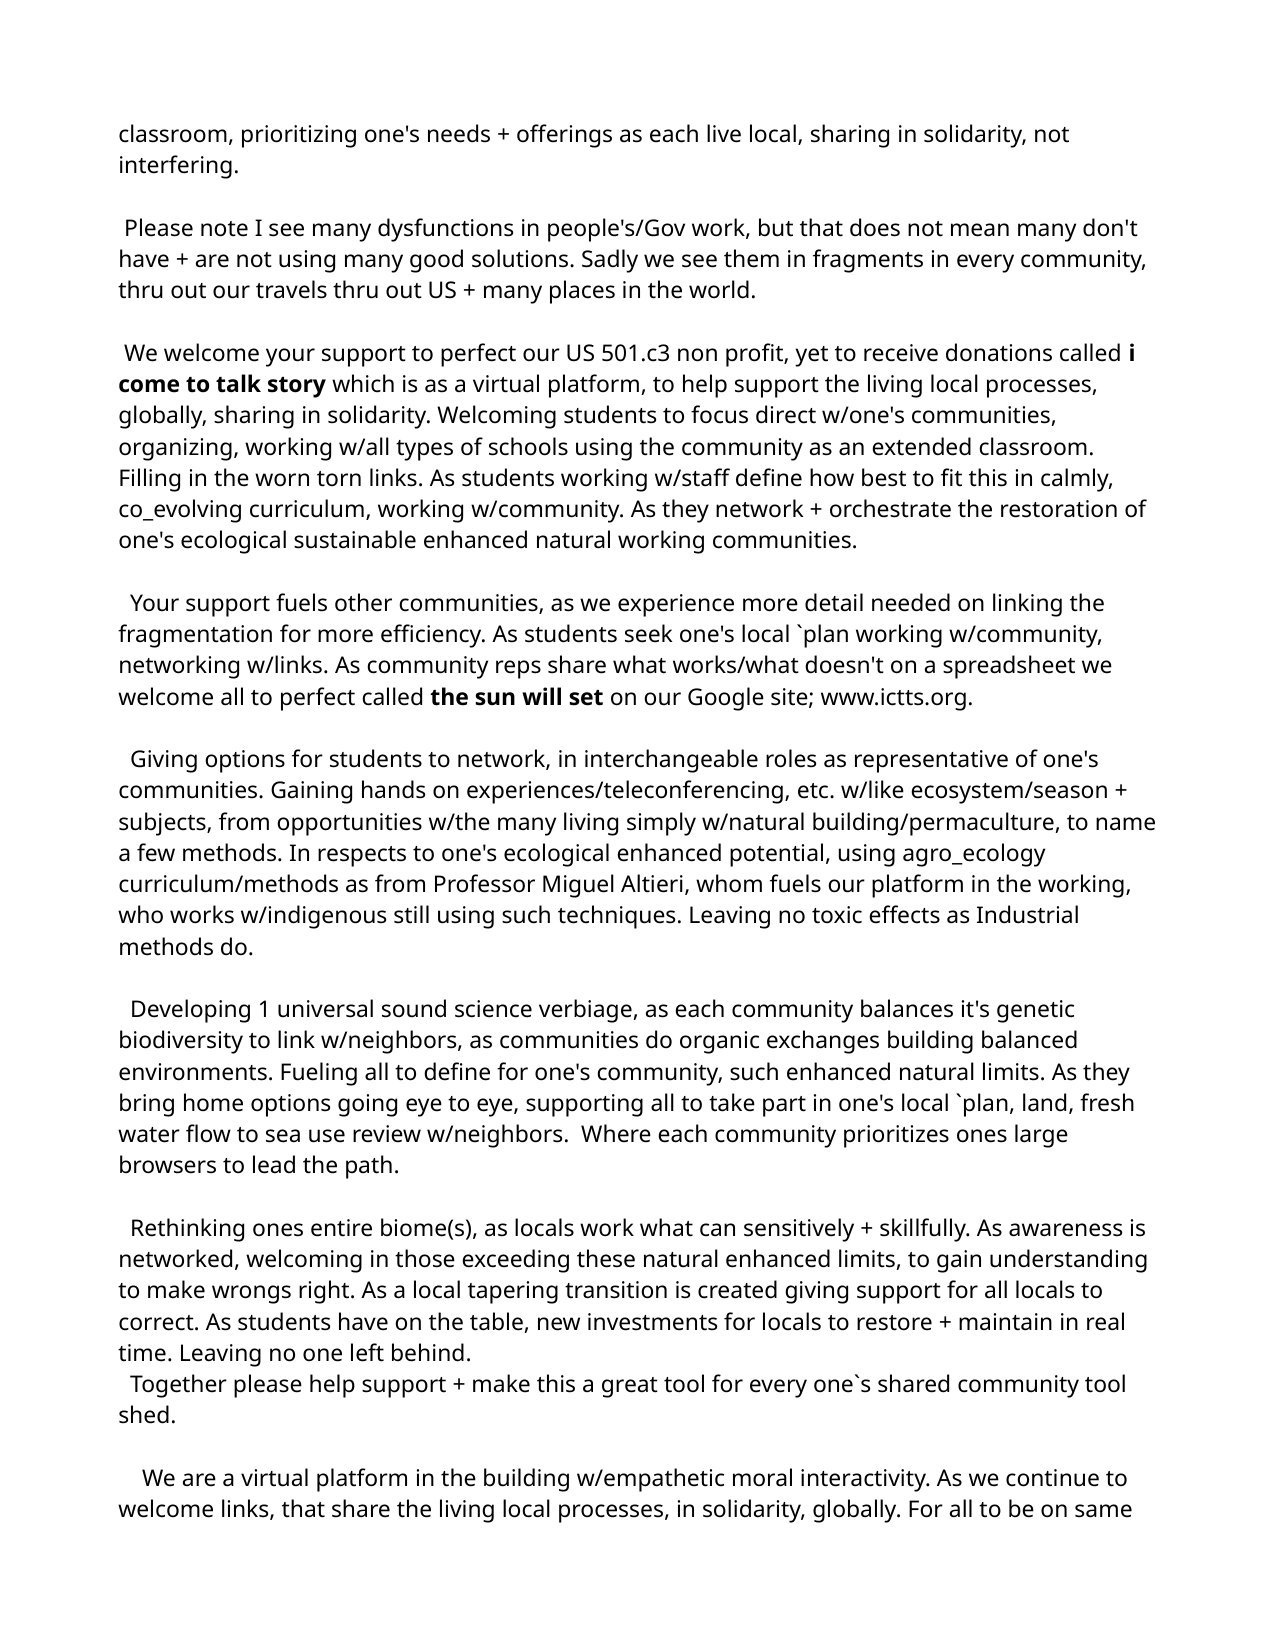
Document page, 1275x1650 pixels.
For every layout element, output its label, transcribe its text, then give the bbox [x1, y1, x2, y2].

text Please note I see many dysfunctions in people's/Gov work, but that does not mean many don't have + are not using many good solutions. Sadly we see them in fragments in every community, thru out our travels thru out US + many places in the world. [118, 212, 1157, 306]
text Giving options for students to network, in interchangeable roles as representative of one's communities. Gaining hands on experiences/teleconferencing, etc. w/like ecosystem/season + subjects, from opportunities w/the many living simply w/natural building/permaculture, to name a few methods. In respects to one's ecological enhanced potential, using agro_ecology curriculum/methods as from Professor Miguel Altieri, whom fuels our platform in the working, who works w/indigenous still using such techniques. Leaving no toxic effects as Industrial methods do. [118, 743, 1157, 962]
text Developing 1 universal sound science verbiage, as each community balances it's genetic biodiversity to link w/neighbors, as communities do organic exchanges building balanced environments. Fueling all to define for one's community, such enhanced natural limits. As they bring home options going eye to eye, supporting all to take part in one's local `plan, land, fresh water flow to sea use review w/neighbors. Where each community prioritizes ones large browsers to lead the path. [118, 993, 1157, 1181]
text Together please help support + make this a great tool for every one`s shared community tool shed. [118, 1368, 1157, 1431]
text We welcome your support to perfect our US 501.c3 non profit, yet to receive donations called i come to talk story which is as a virtual platform, to help support the living local processes, globally, sharing in solidarity. Welcoming students to focus direct w/one's communities, organizing, working w/all types of schools using the community as an extended classroom. Filling in the worn torn links. As students working w/staff define how best to fit this in calmly, co_evolving curriculum, working w/community. As they network + orchestrate the restoration of one's ecological sustainable enhanced natural working communities. [118, 337, 1157, 556]
text We are a virtual platform in the building w/empathetic moral interactivity. As we continue to welcome links, that share the living local processes, in solidarity, globally. For all to be on same [118, 1462, 1157, 1524]
text Your support fuels other communities, as we experience more detail needed on linking the fragmentation for more efficiency. As students seek one's local `plan working w/community, networking w/links. As community reps share what works/what doesn't on a spreadsheet we welcome all to perfect called the sun will set on our Google site; www.ictts.org. [118, 587, 1157, 712]
text Rethinking ones entire biome(s), as locals work what can sensitively + skillfully. As awareness is networked, welcoming in those exceeding these natural enhanced limits, to gain understanding to make wrongs right. As a local tapering transition is created giving support for all locals to correct. As students have on the table, new investments for locals to restore + maintain in real time. Leaving no one left behind. [118, 1212, 1157, 1368]
text classroom, prioritizing one's needs + offerings as each live local, sharing in solidarity, not interfering. [118, 118, 1157, 181]
